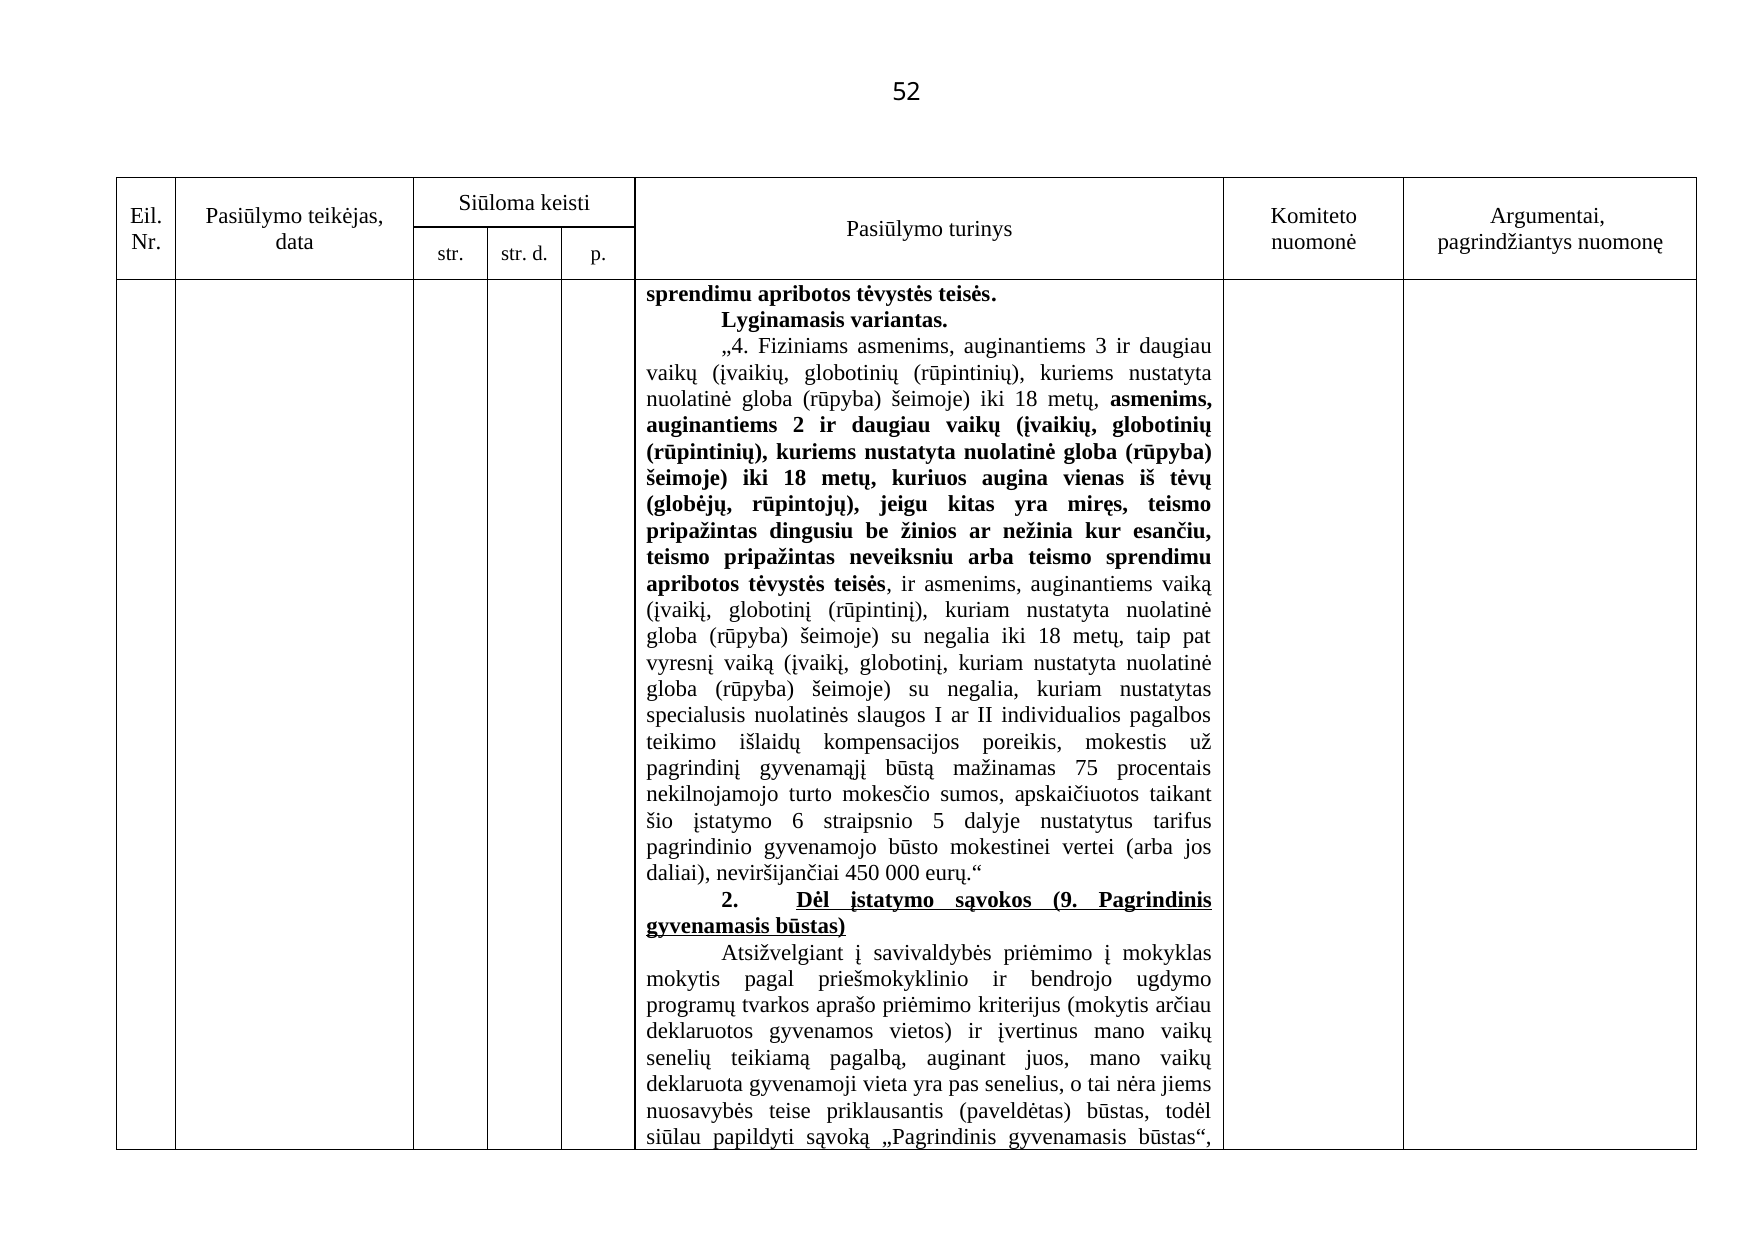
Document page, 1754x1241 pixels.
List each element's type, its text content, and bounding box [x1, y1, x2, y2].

table_cell [1224, 280, 1403, 1149]
table_cell [117, 280, 175, 1149]
table_cell [562, 280, 634, 1149]
table_cell str. [414, 228, 487, 279]
table_cell [176, 280, 413, 1149]
table_header Argumentai, pagrindžiantys nuomonę [1404, 178, 1696, 279]
table_cell [414, 280, 487, 1149]
table_header Komiteto nuomonė [1224, 178, 1403, 279]
table_header Pasiūlymo turinys [636, 178, 1223, 279]
table_cell sprendimu apribotos tėvystės teisės. Lyginamasis variantas. „4. Fiziniams asmenims, auginantiems 3 ir daugiau vaikų (įvaikių, globotinių (rūpintinių), kuriems nustatyta nuolatinė globa (rūpyba) šeimoje) iki 18 metų, asmenims, auginantiems 2 ir daugiau vaikų (įvaikių, globotinių (rūpintinių), kuriems nustatyta nuolatinė globa (rūpyba) šeimoje) iki 18 metų, kuriuos augina vienas iš tėvų (globėjų, rūpintojų), jeigu kitas yra miręs, teismo pripažintas dingusiu be žinios ar nežinia kur esančiu, teismo pripažintas neveiksniu arba teismo sprendimu apribotos tėvystės teisės, ir asmenims, auginantiems vaiką (įvaikį, globotinį (rūpintinį), kuriam nustatyta nuolatinė globa (rūpyba) šeimoje) su negalia iki 18 metų, taip pat vyresnį vaiką (įvaikį, globotinį, kuriam nustatyta nuolatinė globa (rūpyba) šeimoje) su negalia, kuriam nustatytas specialusis nuolatinės slaugos I ar II individualios pagalbos teikimo išlaidų kompensacijos poreikis, mokestis už pagrindinį gyvenamąjį būstą mažinamas 75 procentais nekilnojamojo turto mokesčio sumos, apskaičiuotos taikant šio įstatymo 6 straipsnio 5 dalyje nustatytus tarifus pagrindinio gyvenamojo būsto mokestinei vertei (arba jos daliai), neviršijančiai 450 000 eurų.“ Dėl įstatymo sąvokos (9. Pagrindinis gyvenamasis būstas) Atsižvelgiant į savivaldybės priėmimo į mokyklas mokytis pagal priešmokyklinio ir bendrojo ugdymo programų tvarkos aprašo priėmimo kriterijus (mokytis arčiau deklaruotos gyvenamos vietos) ir įvertinus mano vaikų senelių teikiamą pagalbą, auginant juos, mano vaikų deklaruota gyvenamoji vieta yra pas senelius, o tai nėra jiems nuosavybės teise priklausantis (paveldėtas) būstas, todėl siūlau papildyti sąvoką „Pagrindinis gyvenamasis būstas“, [636, 280, 1223, 1149]
table_header Siūloma keisti [414, 178, 634, 226]
table_header Eil. Nr. [117, 178, 175, 279]
table_cell [1404, 280, 1696, 1149]
table_cell str. d. [488, 228, 561, 279]
table_cell [488, 280, 561, 1149]
table_cell p. [562, 228, 634, 279]
table_header Pasiūlymo teikėjas, data [176, 178, 413, 279]
